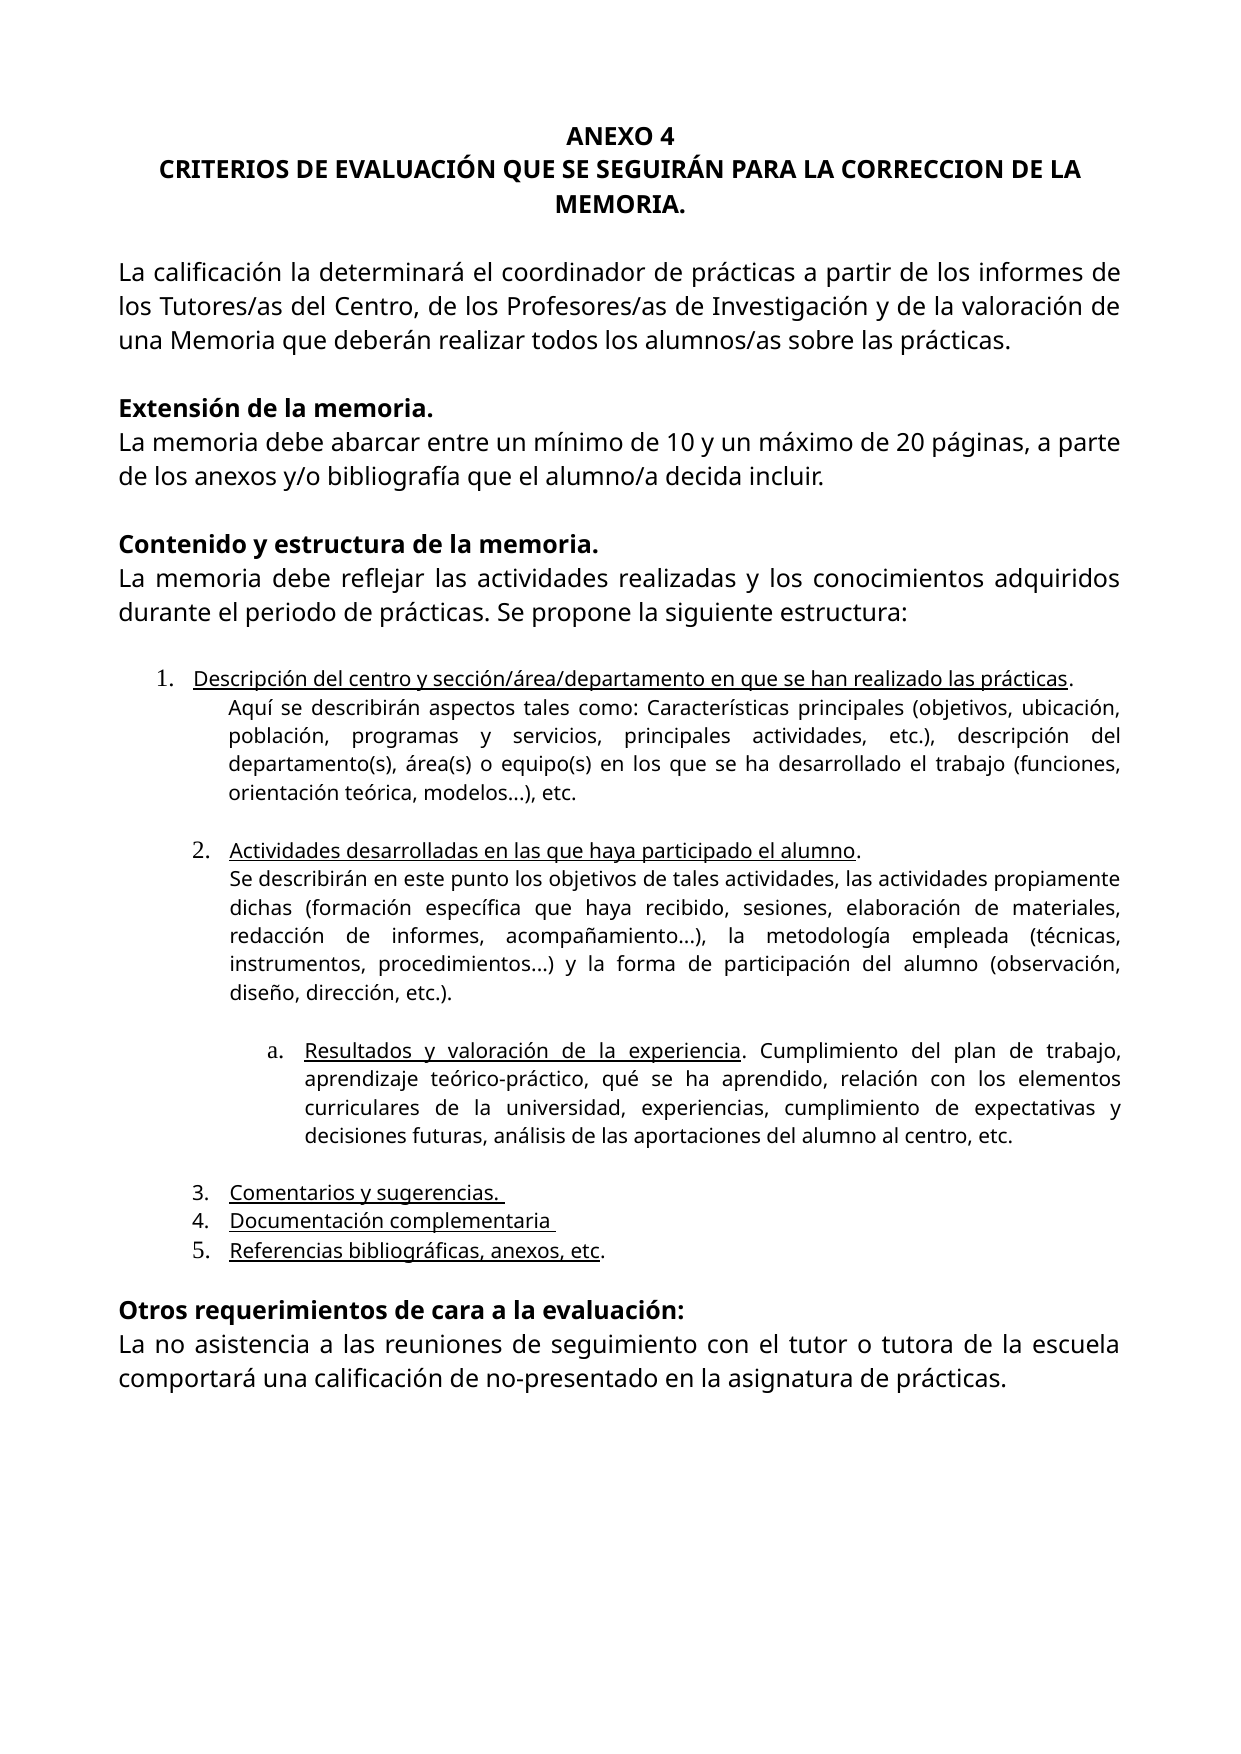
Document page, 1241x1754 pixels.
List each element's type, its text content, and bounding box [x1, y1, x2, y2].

list Documentación complementaria [192, 1207, 1122, 1235]
list Actividades desarrolladas en las que haya participado el alumno. [192, 835, 1122, 864]
list Comentarios y sugerencias. [192, 1178, 1122, 1207]
text Se describirán en este punto los objetivos de tales actividades, las actividades propiamente dichas (formación específica que haya recibido, sesiones, elaboración de materiales, redacción de informes, acompañamiento...), la metodología empleada (técnicas, instrumentos, procedimientos...) y la forma de participación del alumno (observación, diseño, dirección, etc.). [229, 864, 1122, 1006]
text CRITERIOS DE EVALUACIÓN QUE SE SEGUIRÁN PARA LA CORRECCION DE LA MEMORIA. [118, 152, 1122, 220]
text La calificación la determinará el coordinador de prácticas a partir de los informes de los Tutores/as del Centro, de los Profesores/as de Investigación y de la valoración de una Memoria que deberán realizar todos los alumnos/as sobre las prácticas. [118, 254, 1122, 357]
text ANEXO 4 [118, 118, 1122, 152]
list Descripción del centro y sección/área/departamento en que se han realizado las prácticas. [156, 663, 1122, 693]
text La memoria debe reflejar las actividades realizadas y los conocimientos adquiridos durante el periodo de prácticas. Se propone la siguiente estructura: [118, 561, 1122, 629]
text Aquí se describirán aspectos tales como: Características principales (objetivos, ubicación, población, programas y servicios, principales actividades, etc.), descripción del departamento(s), área(s) o equipo(s) en los que se ha desarrollado el trabajo (funciones, orientación teórica, modelos...), etc. [228, 693, 1122, 806]
text La memoria debe abarcar entre un mínimo de 10 y un máximo de 20 páginas, a parte de los anexos y/o bibliografía que el alumno/a decida incluir. [118, 425, 1122, 493]
list Referencias bibliográficas, anexos, etc. [192, 1235, 1122, 1264]
text Otros requerimientos de cara a la evaluación: [118, 1293, 1122, 1327]
text Extensión de la memoria. [118, 391, 1122, 425]
text La no asistencia a las reuniones de seguimiento con el tutor o tutora de la escuela comportará una calificación de no-presentado en la asignatura de prácticas. [118, 1327, 1122, 1395]
list Resultados y valoración de la experiencia. Cumplimiento del plan de trabajo, aprendizaje teórico-práctico, qué se ha aprendido, relación con los elementos curriculares de la universidad, experiencias, cumplimiento de expectativas y decisiones futuras, análisis de las aportaciones del alumno al centro, etc. [267, 1035, 1122, 1150]
text Contenido y estructura de la memoria. [118, 527, 1122, 561]
